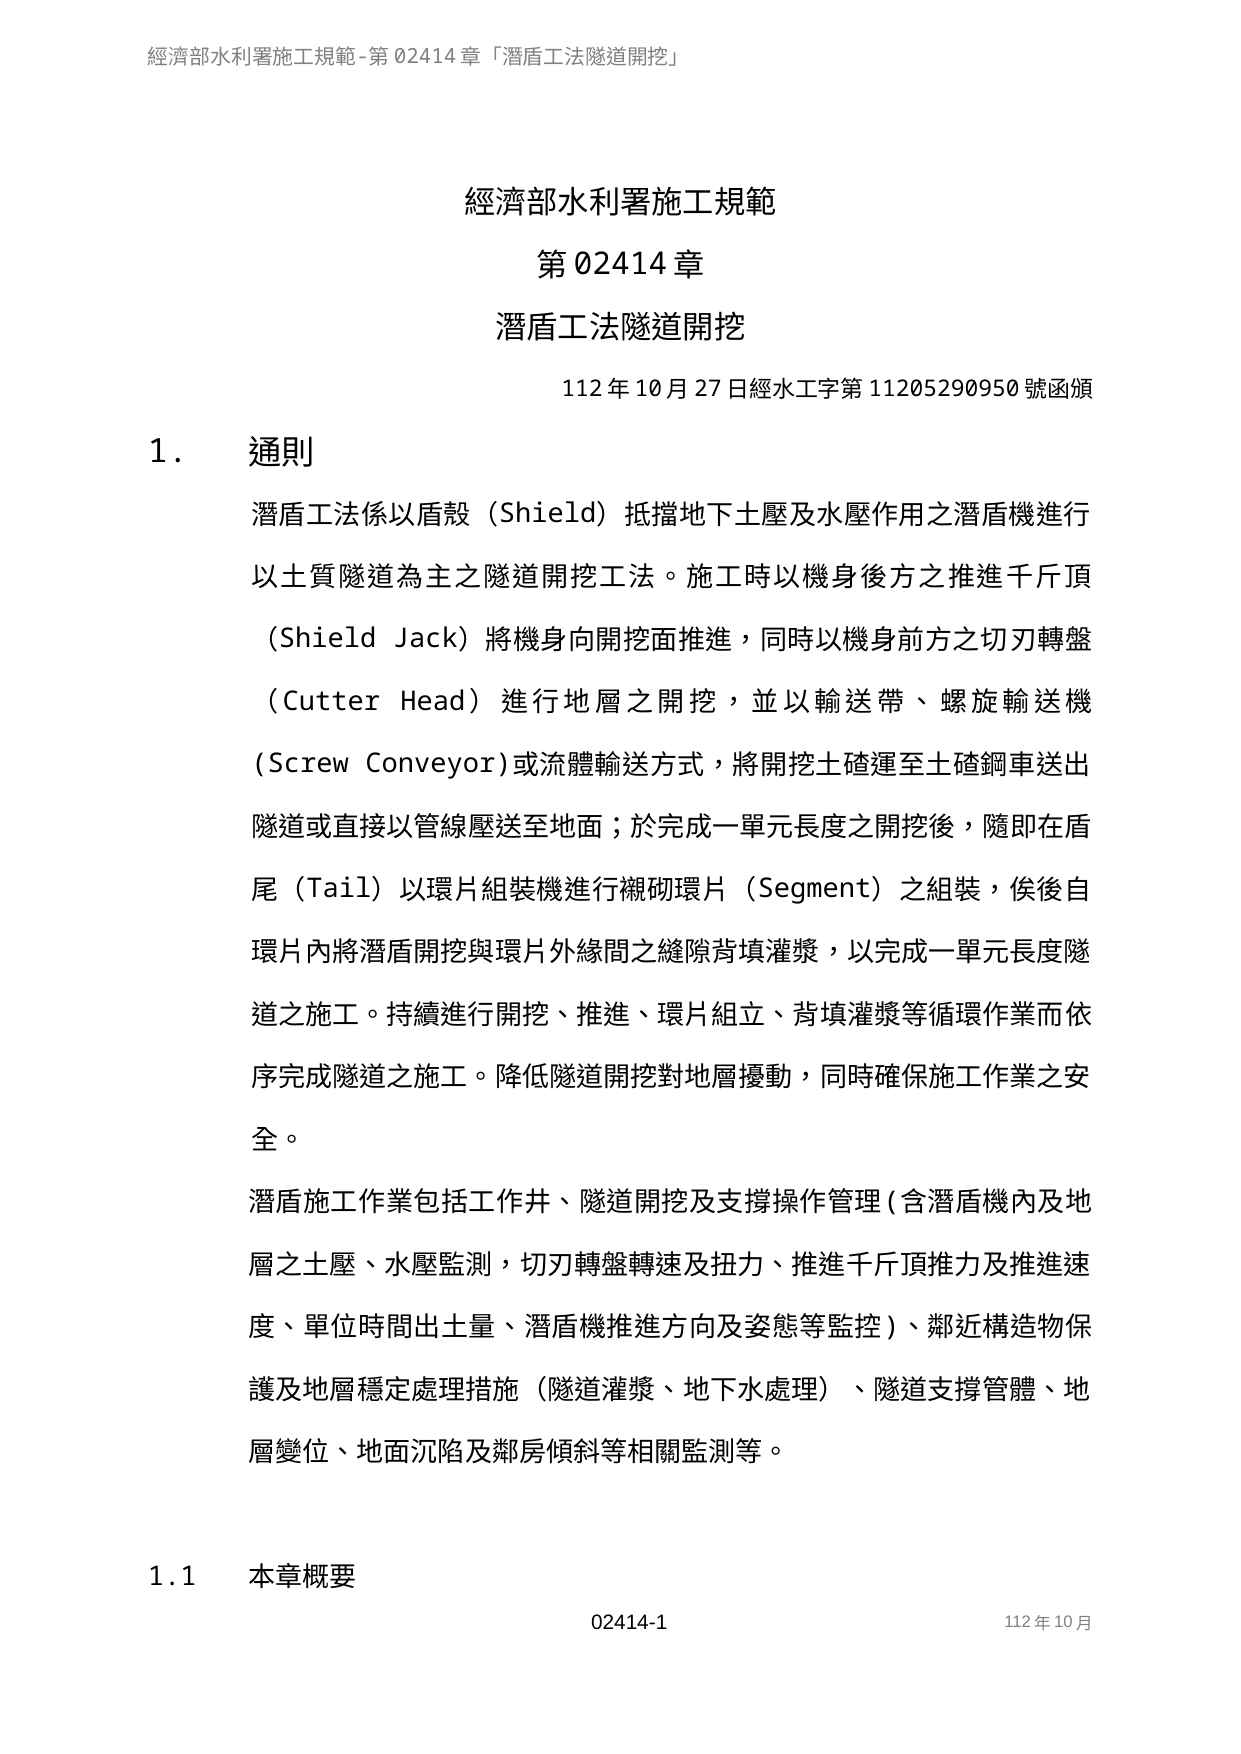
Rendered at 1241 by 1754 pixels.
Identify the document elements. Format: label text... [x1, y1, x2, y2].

text 潛盾工法係以盾殼（Shield）抵擋地下土壓及水壓作用之潛盾機進行以土質隧道為主之隧道開挖工法。施工時以機身後方之推進千斤頂（Shield Jack）將機身向開挖面推進，同時以機身前方之切刃轉盤（Cutter Head）進行地層之開挖，並以輸送帶、螺旋輸送機(Screw Conveyor)或流體輸送方式，將開挖土碴運至土碴鋼車送出隧道或直接以管線壓送至地面；於完成一單元長度之開挖後，隨即在盾尾（Tail）以環片組裝機進行襯砌環片（Segment）之組裝，俟後自環片內將潛盾開挖與環片外緣間之縫隙背填灌漿，以完成一單元長度隧道之施工。持續進行開挖、推進、環片組立、背填灌漿等循環作業而依序完成隧道之施工。降低隧道開挖對地層擾動，同時確保施工作業之安全。 [251, 471, 1092, 1158]
text 112年10月27日經水工字第11205290950號函頒 [148, 346, 1092, 408]
text 第02414章 [148, 221, 1092, 283]
text 1.1 本章概要 [148, 1533, 1092, 1596]
text 1. 通則 [148, 408, 1092, 471]
text 潛盾施工作業包括工作井、隧道開挖及支撐操作管理(含潛盾機內及地層之土壓、水壓監測，切刃轉盤轉速及扭力、推進千斤頂推力及推進速度、單位時間出土量、潛盾機推進方向及姿態等監控)、鄰近構造物保護及地層穩定處理措施（隧道灌漿、地下水處理）、隧道支撐管體、地層變位、地面沉陷及鄰房傾斜等相關監測等。 [248, 1158, 1092, 1471]
text 經濟部水利署施工規範 [148, 158, 1092, 221]
text 潛盾工法隧道開挖 [148, 283, 1092, 346]
